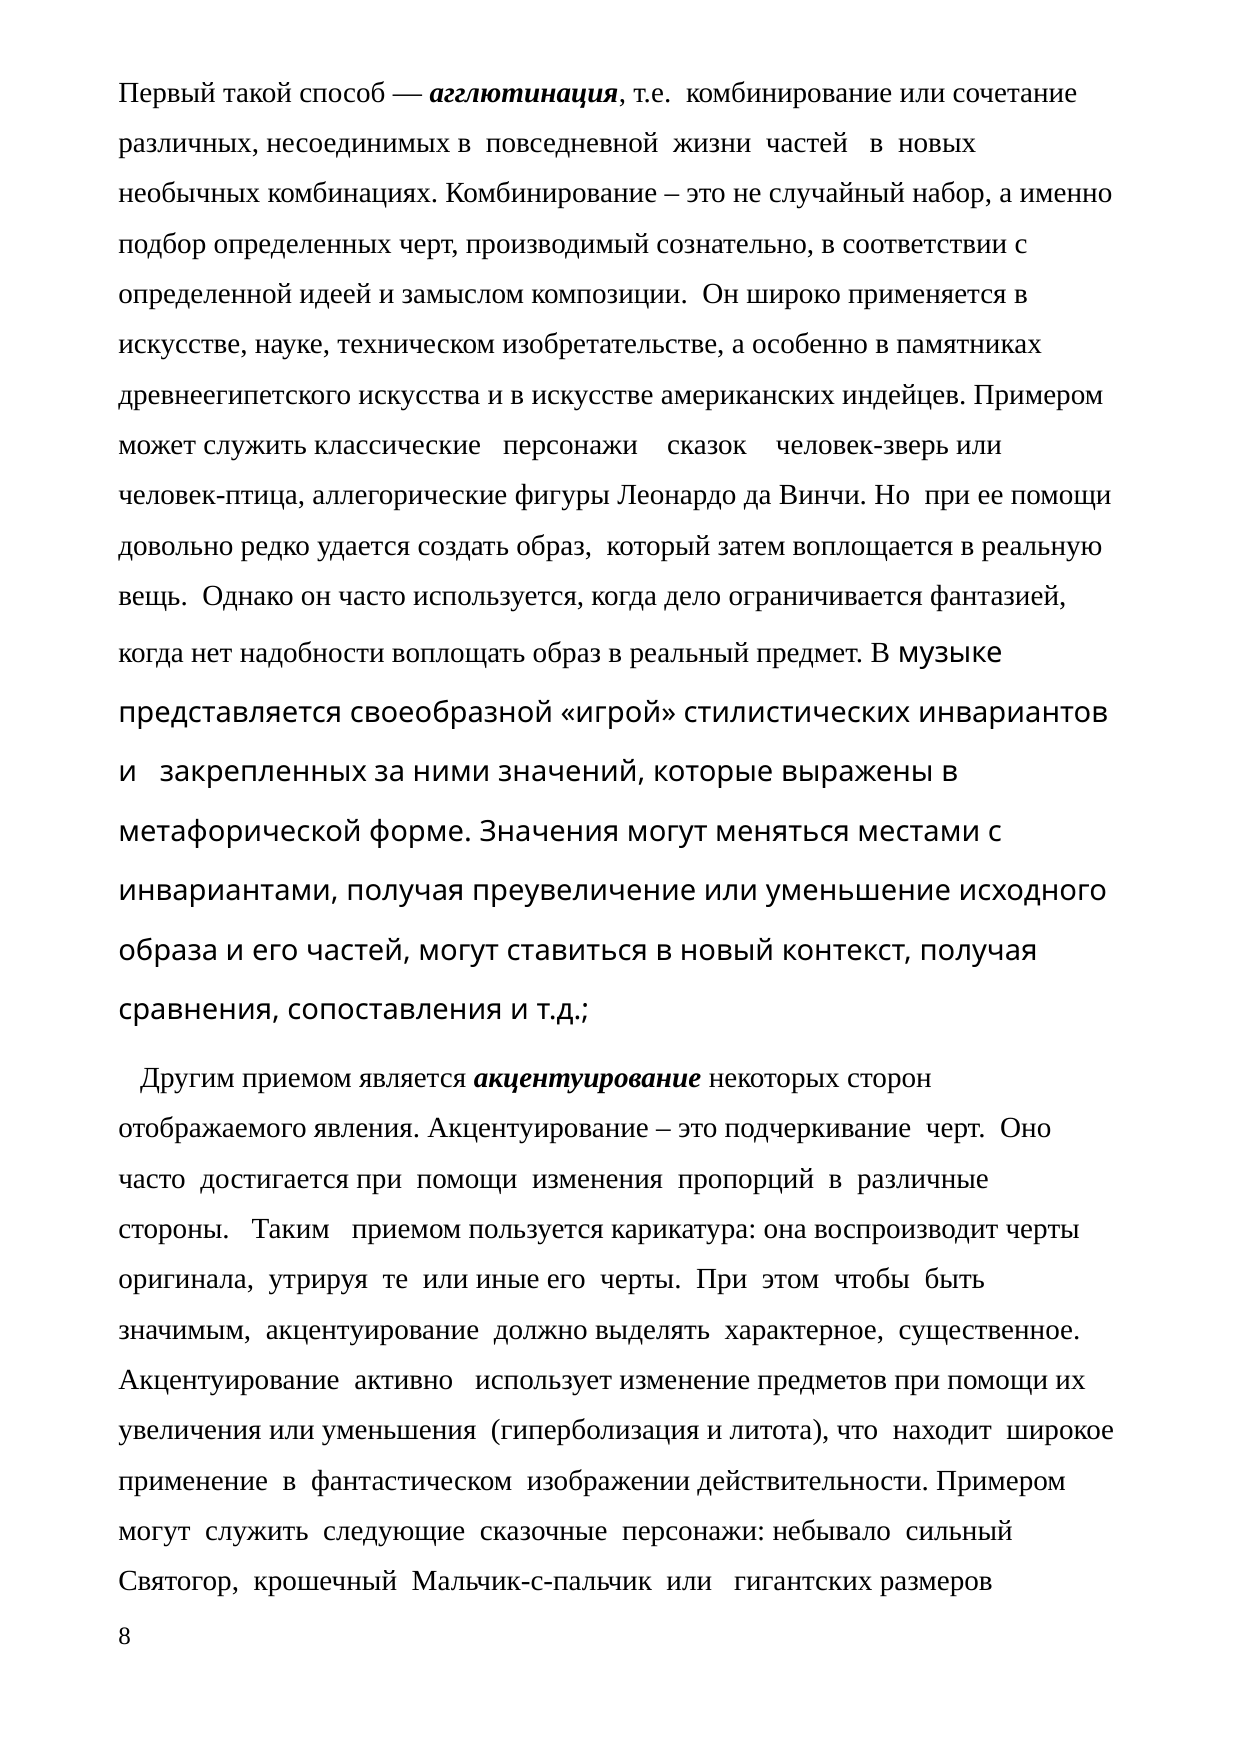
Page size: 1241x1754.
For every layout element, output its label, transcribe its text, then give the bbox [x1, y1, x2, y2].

text Первый такой способ — агглютинация, т.е. комбинирование или сочетание различных, несоединимых в повседневной жизни частей в новых необычных комбинациях. Комбинирование – это не случайный набор, а именно подбор определенных черт, производимый сознательно, в соответствии с определенной идеей и замыслом композиции. Он широко применяется в искусстве, науке, техническом изобретательстве, а особенно в памятниках древнеегипетского искусства и в искусстве американских индейцев. Примером может служить классические персонажи сказок человек-зверь или человек-птица, аллегорические фигуры Леонардо да Винчи. Но при ее помощи довольно редко удается создать образ, который затем воплощается в реальную вещь. Однако он часто используется, когда дело ограничивается фантазией, когда нет надобности воплощать образ в реальный предмет. В музыке представляется своеобразной «игрой» стилистических инвариантов и закрепленных за ними значений, которые выражены в метафорической форме. Значения могут меняться местами с инвариантами, получая преувеличение или уменьшение исходного образа и его частей, могут ставиться в новый контекст, получая сравнения, сопоставления и т.д.; [118, 75, 1122, 1028]
text Другим приемом является акцентуирование некоторых сторон отображаемого явления. Акцентуирование – это подчеркивание черт. Оно часто достигается при помощи изменения пропорций в различные стороны. Таким приемом пользуется карикатура: она воспроизводит черты оригинала, утрируя те или иные его черты. При этом чтобы быть значимым, акцентуирование должно выделять характерное, существенное. Акцентуирование активно использует изменение предметов при помощи их увеличения или уменьшения (гиперболизация и литота), что находит широкое применение в фантастическом изображении действительности. Примером могут служить следующие сказочные персонажи: небывало сильный Святогор, крошечный Мальчик-с-пальчик или гигантских размеров [118, 1060, 1122, 1597]
